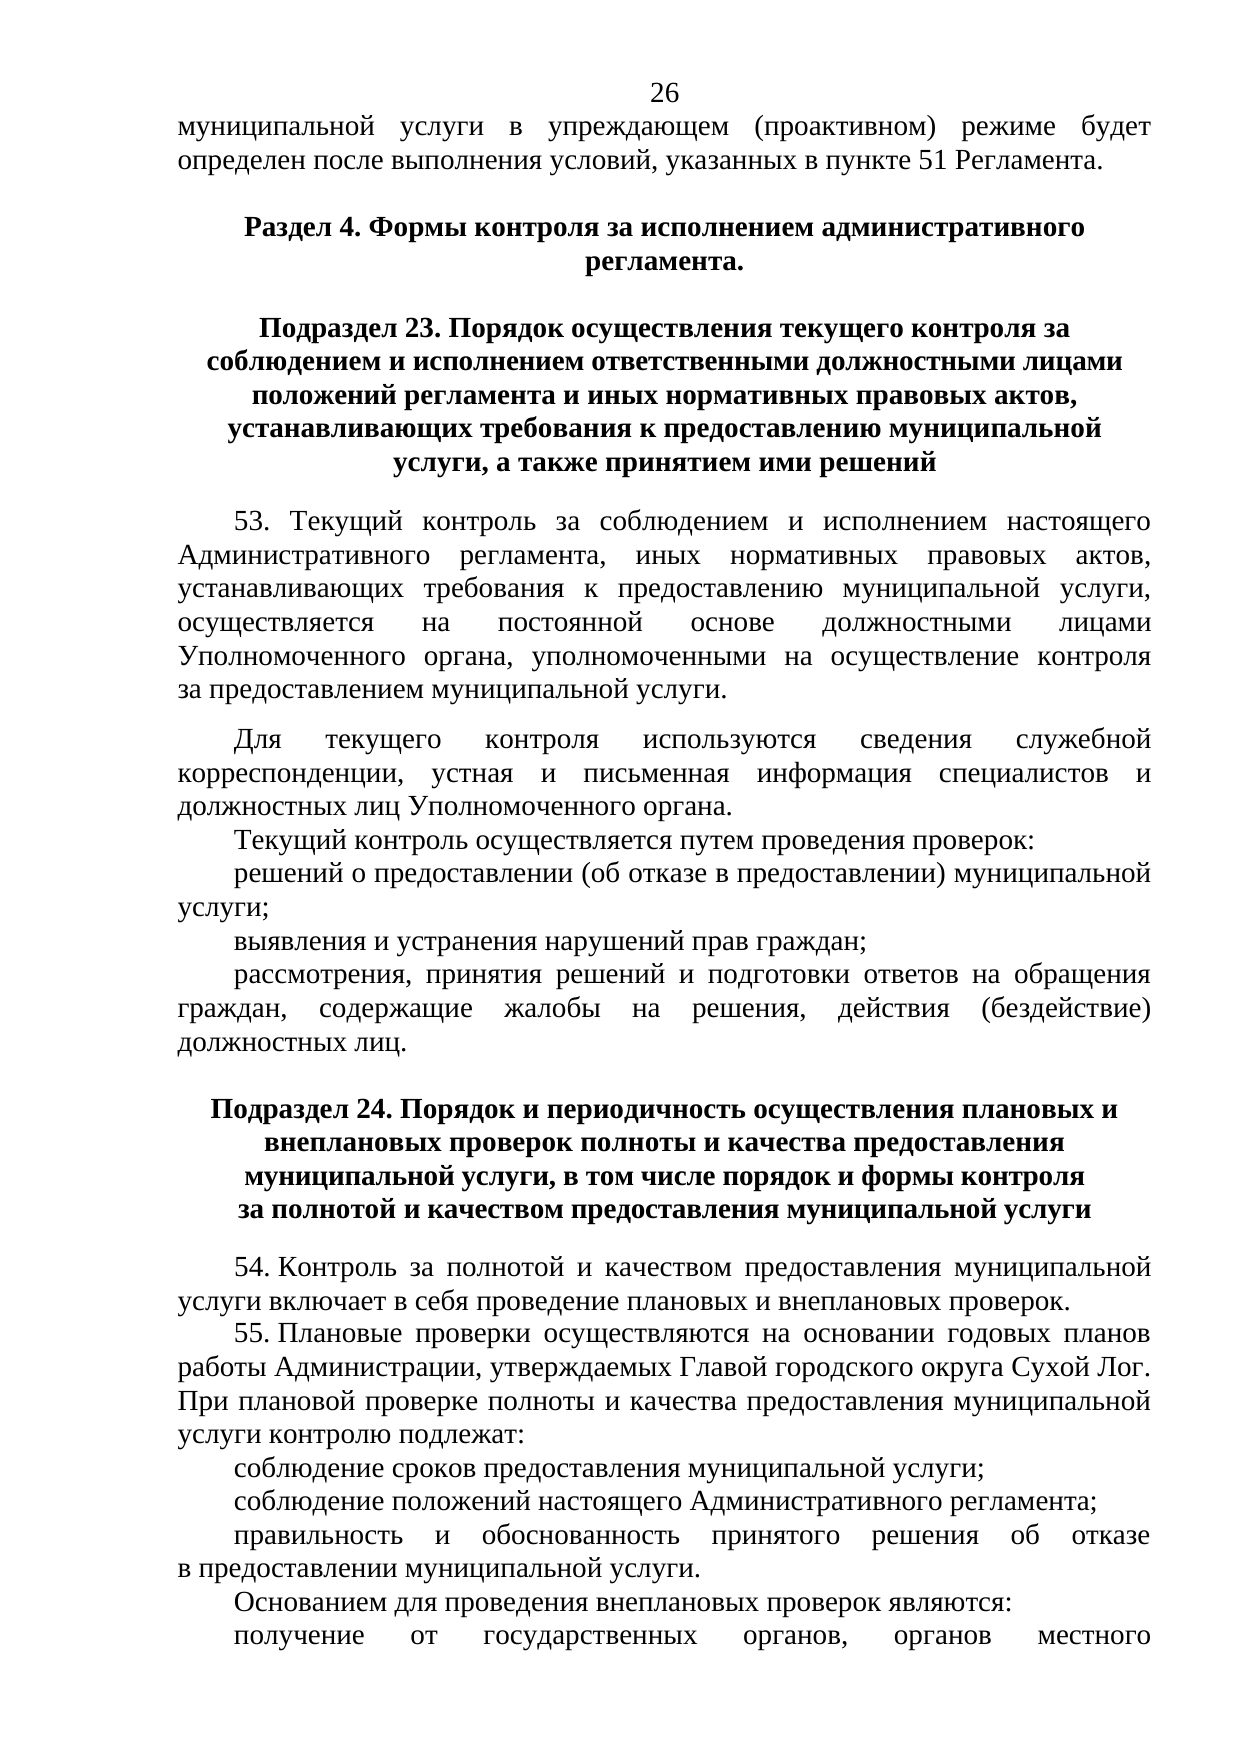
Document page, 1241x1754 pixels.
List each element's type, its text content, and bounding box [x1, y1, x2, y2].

text Текущий контроль осуществляется путем проведения проверок: [234, 822, 1152, 856]
text муниципальной услуги в упреждающем (проактивном) режиме будет определен после выполнения условий, указанных в пункте 51 Регламента. [177, 108, 1152, 176]
text 54. Контроль за полнотой и качеством предоставления муниципальной услуги включает в себя проведение плановых и внеплановых проверок. [177, 1249, 1152, 1316]
text решений о предоставлении (об отказе в предоставлении) муниципальной услуги; [177, 856, 1152, 923]
text Для текущего контроля используются сведения служебной корреспонденции, устная и письменная информация специалистов и должностных лиц Уполномоченного органа. [177, 722, 1152, 822]
text соблюдение положений настоящего Административного регламента; [234, 1484, 1152, 1517]
text Раздел 4. Формы контроля за исполнением административного регламента. [177, 209, 1152, 276]
text выявления и устранения нарушений прав граждан; [234, 923, 1152, 957]
text рассмотрения, принятия решений и подготовки ответов на обращения граждан, содержащие жалобы на решения, действия (бездействие) должностных лиц. [177, 957, 1152, 1057]
text Подраздел 24. Порядок и периодичность осуществления плановых и внеплановых проверок полноты и качества предоставления муниципальной услуги, в том числе порядок и формы контроля за полнотой и качеством предоставления муниципальной услуги [177, 1091, 1152, 1225]
text соблюдение сроков предоставления муниципальной услуги; [177, 1450, 1151, 1484]
text Подраздел 23. Порядок осуществления текущего контроля за соблюдением и исполнением ответственными должностными лицами положений регламента и иных нормативных правовых актов, устанавливающих требования к предоставлению муниципальной услуги, а также принятием ими решений [177, 310, 1152, 477]
text правильность и обоснованность принятого решения об отказе в предоставлении муниципальной услуги. [177, 1517, 1151, 1584]
text 53. Текущий контроль за соблюдением и исполнением настоящего Административного регламента, иных нормативных правовых актов, устанавливающих требования к предоставлению муниципальной услуги, осуществляется на постоянной основе должностными лицами Уполномоченного органа, уполномоченными на осуществление контроля за предоставлением муниципальной услуги. [177, 504, 1152, 705]
text Основанием для проведения внеплановых проверок являются: [234, 1584, 1152, 1618]
text получение от государственных органов, органов местного [177, 1618, 1152, 1652]
text 55. Плановые проверки осуществляются на основании годовых планов работы Администрации, утверждаемых Главой городского округа Сухой Лог. При плановой проверке полноты и качества предоставления муниципальной услуги контролю подлежат: [177, 1316, 1151, 1450]
